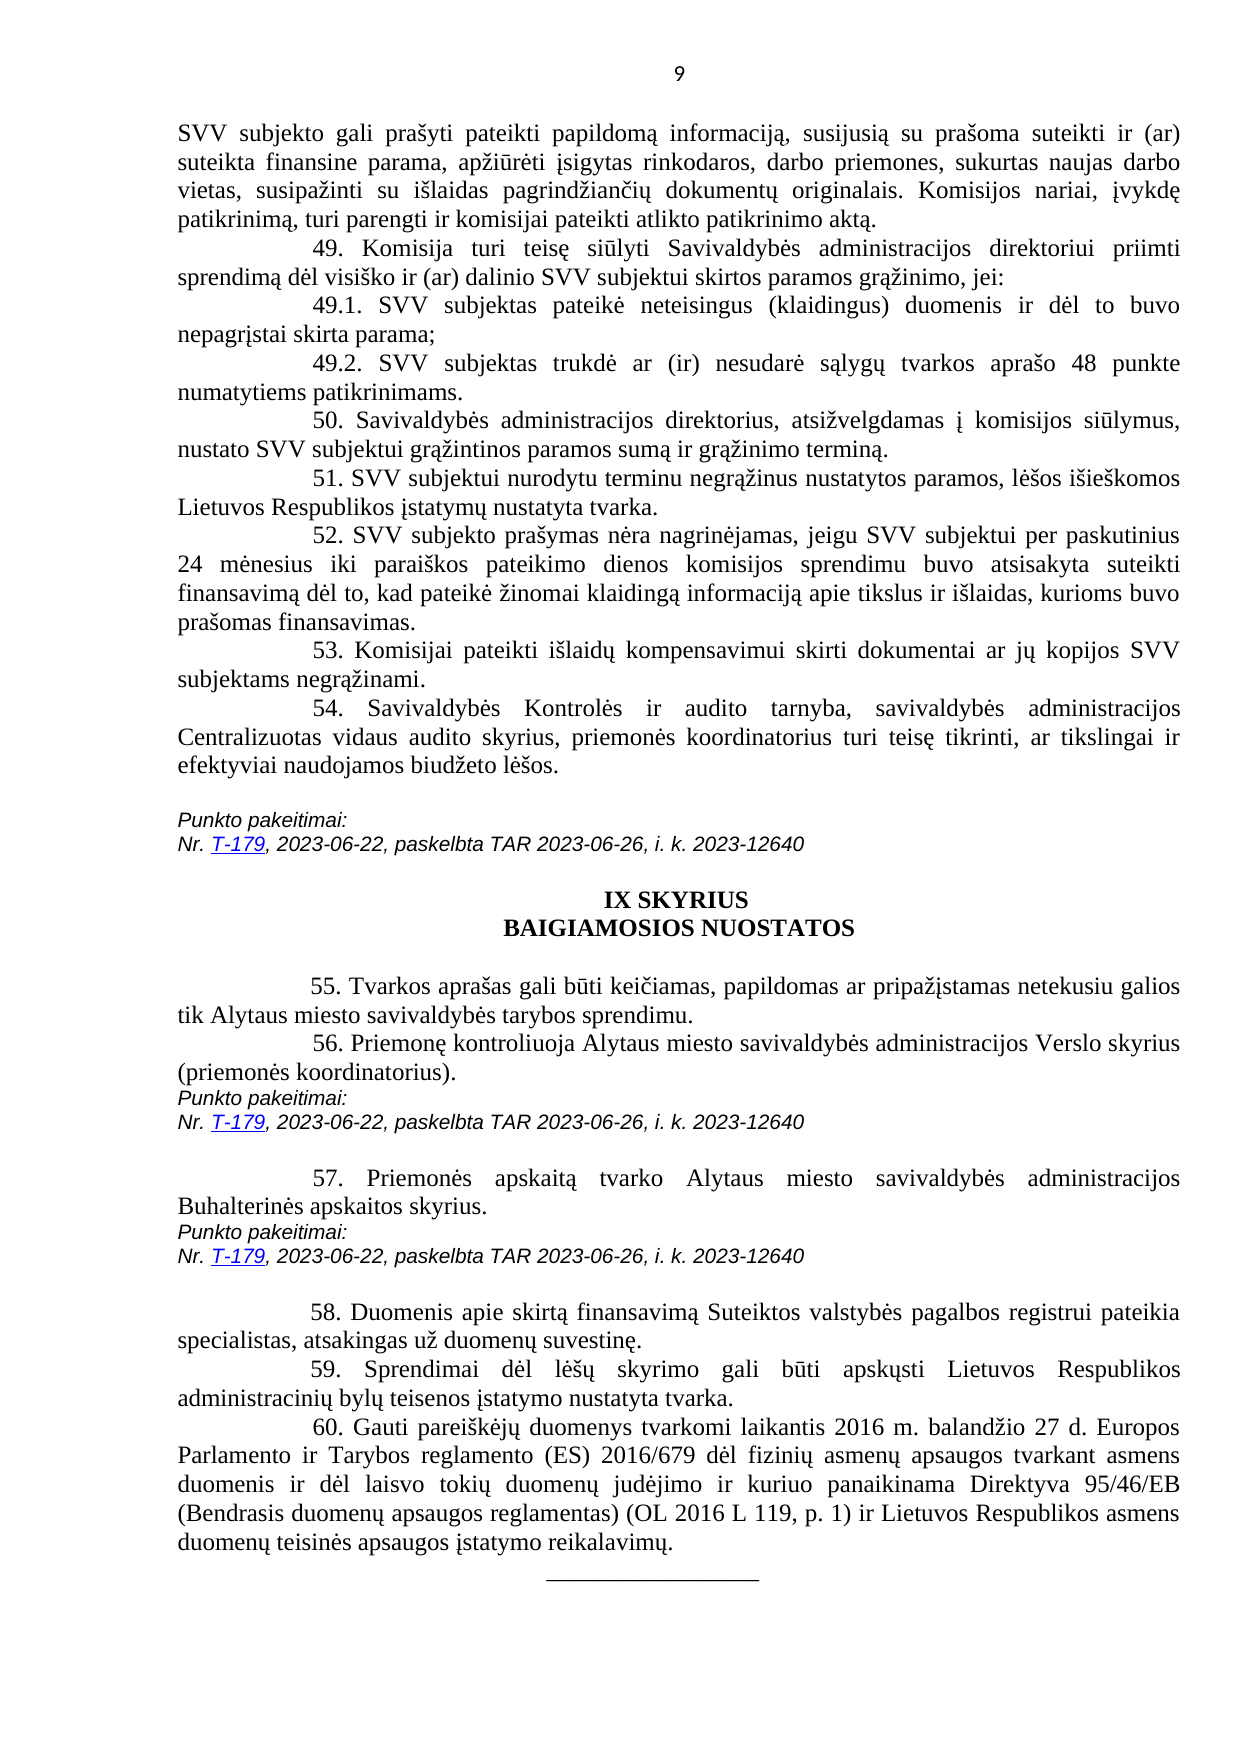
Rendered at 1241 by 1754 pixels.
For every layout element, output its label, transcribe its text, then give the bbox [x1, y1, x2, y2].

text 51. SVV subjektui nurodytu terminu negrąžinus nustatytos paramos, lėšos išieškomos Lietuvos Respublikos įstatymų nustatyta tvarka. [177, 463, 1181, 521]
text 60. Gauti pareiškėjų duomenys tvarkomi laikantis 2016 m. balandžio 27 d. Europos Parlamento ir Tarybos reglamento (ES) 2016/679 dėl fizinių asmenų apsaugos tvarkant asmens duomenis ir dėl laisvo tokių duomenų judėjimo ir kuriuo panaikinama Direktyva 95/46/EB (Bendrasis duomenų apsaugos reglamentas) (OL 2016 L 119, p. 1) ir Lietuvos Respublikos asmens duomenų teisinės apsaugos įstatymo reikalavimų. [177, 1412, 1181, 1556]
text 54. Savivaldybės Kontrolės ir audito tarnyba, savivaldybės administracijos Centralizuotas vidaus audito skyrius, priemonės koordinatorius turi teisę tikrinti, ar tikslingai ir efektyviai naudojamos biudžeto lėšos. [177, 693, 1181, 779]
text Nr. T-179, 2023-06-22, paskelbta TAR 2023-06-26, i. k. 2023-12640 [177, 1110, 1181, 1134]
text 49.1. SVV subjektas pateikė neteisingus (klaidingus) duomenis ir dėl to buvo nepagrįstai skirta parama; [177, 291, 1181, 348]
text 49. Komisija turi teisę siūlyti Savivaldybės administracijos direktoriui priimti sprendimą dėl visiško ir (ar) dalinio SVV subjektui skirtos paramos grąžinimo, jei: [177, 233, 1181, 291]
text Punkto pakeitimai: [177, 1086, 1181, 1110]
text Punkto pakeitimai: [177, 1220, 1181, 1244]
text Nr. T-179, 2023-06-22, paskelbta TAR 2023-06-26, i. k. 2023-12640 [177, 1244, 1181, 1268]
text 50. Savivaldybės administracijos direktorius, atsižvelgdamas į komisijos siūlymus, nustato SVV subjektui grąžintinos paramos sumą ir grąžinimo terminą. [177, 406, 1181, 463]
text Punkto pakeitimai: [177, 808, 1181, 832]
text 53. Komisijai pateikti išlaidų kompensavimui skirti dokumentai ar jų kopijos SVV subjektams negrąžinami. [177, 636, 1181, 693]
text 52. SVV subjekto prašymas nėra nagrinėjamas, jeigu SVV subjektui per paskutinius 24 mėnesius iki paraiškos pateikimo dienos komisijos sprendimu buvo atsisakyta suteikti finansavimą dėl to, kad pateikė žinomai klaidingą informaciją apie tikslus ir išlaidas, kurioms buvo prašomas finansavimas. [177, 521, 1181, 636]
text 55. Tvarkos aprašas gali būti keičiamas, papildomas ar pripažįstamas netekusiu galios tik Alytaus miesto savivaldybės tarybos sprendimu. [177, 971, 1181, 1028]
text 57. Priemonės apskaitą tvarko Alytaus miesto savivaldybės administracijos Buhalterinės apskaitos skyrius. [177, 1163, 1181, 1220]
text _________________ [177, 1556, 1181, 1584]
text Nr. T-179, 2023-06-22, paskelbta TAR 2023-06-26, i. k. 2023-12640 [177, 832, 1181, 856]
text 58. Duomenis apie skirtą finansavimą Suteiktos valstybės pagalbos registrui pateikia specialistas, atsakingas už duomenų suvestinę. [177, 1297, 1181, 1354]
text BAIGIAMOSIOS NUOSTATOS [177, 913, 1181, 942]
text 56. Priemonę kontroliuoja Alytaus miesto savivaldybės administracijos Verslo skyrius (priemonės koordinatorius). [177, 1028, 1181, 1086]
text SVV subjekto gali prašyti pateikti papildomą informaciją, susijusią su prašoma suteikti ir (ar) suteikta finansine parama, apžiūrėti įsigytas rinkodaros, darbo priemones, sukurtas naujas darbo vietas, susipažinti su išlaidas pagrindžiančių dokumentų originalais. Komisijos nariai, įvykdę patikrinimą, turi parengti ir komisijai pateikti atlikto patikrinimo aktą. [177, 118, 1181, 233]
text 49.2. SVV subjektas trukdė ar (ir) nesudarė sąlygų tvarkos aprašo 48 punkte numatytiems patikrinimams. [177, 348, 1181, 406]
text 59. Sprendimai dėl lėšų skyrimo gali būti apskųsti Lietuvos Respublikos administracinių bylų teisenos įstatymo nustatyta tvarka. [177, 1354, 1181, 1412]
text IX SKYRIUS [177, 885, 1181, 913]
